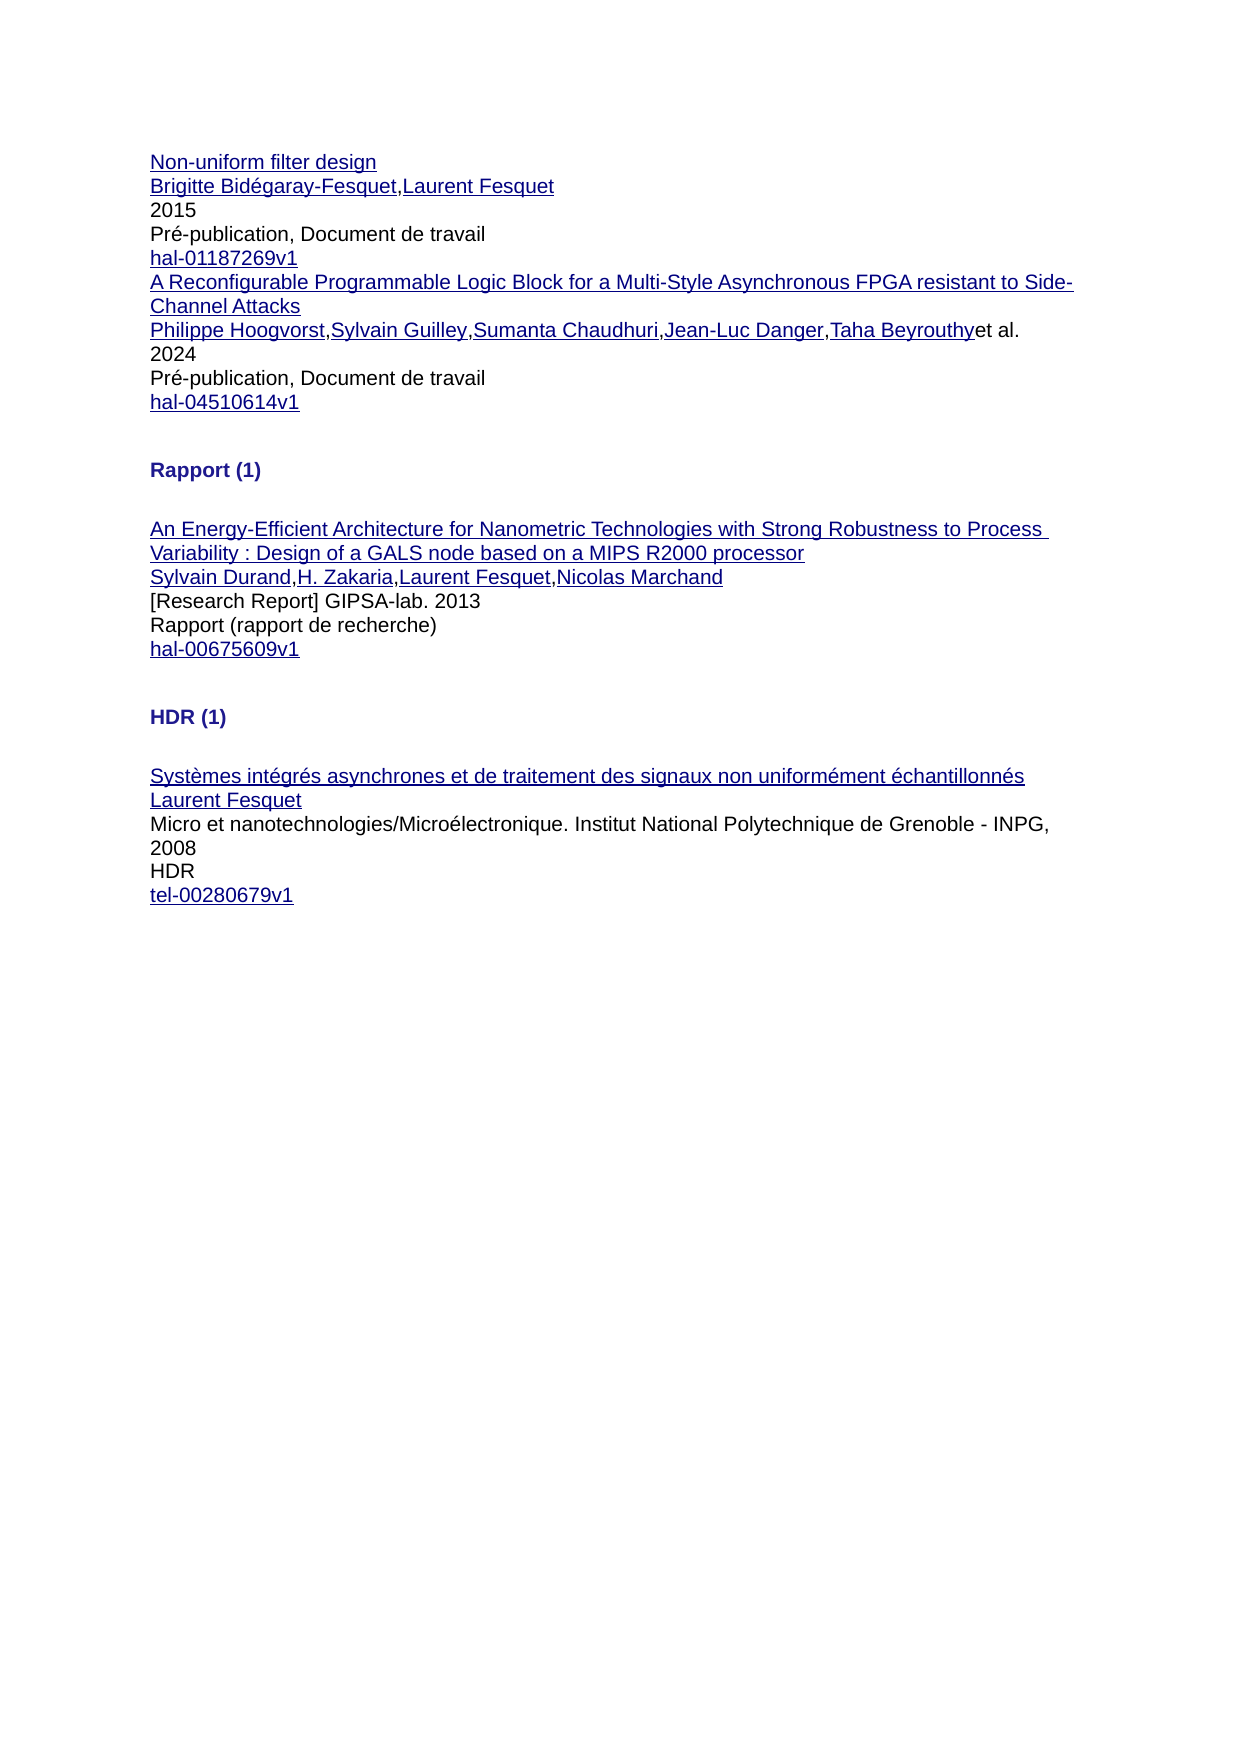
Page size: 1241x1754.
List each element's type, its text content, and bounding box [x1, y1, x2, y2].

table_header Systèmes intégrés asynchrones et de traitement des signaux non uniformément échantillonnés Laurent Fesquet Micro et nanotechnologies/Microélectronique. Institut National Polytechnique de Grenoble - INPG, 2008 HDR tel-00280679v1 [150, 764, 1090, 907]
subtitle Rapport (1) [150, 458, 1090, 482]
subtitle HDR (1) [150, 705, 1090, 729]
table_cell A Reconfigurable Programmable Logic Block for a Multi-Style Asynchronous FPGA resistant to Side-Channel Attacks Philippe Hoogvorst,Sylvain Guilley,Sumanta Chaudhuri,Jean-Luc Danger,Taha Beyrouthyet al. 2024 Pré-publication, Document de travail hal-04510614v1 [150, 270, 1090, 413]
table_header Non-uniform filter design Brigitte Bidégaray-Fesquet,Laurent Fesquet 2015 Pré-publication, Document de travail hal-01187269v1 [150, 150, 1090, 270]
table_header An Energy-Efficient Architecture for Nanometric Technologies with Strong Robustness to Process Variability : Design of a GALS node based on a MIPS R2000 processor Sylvain Durand,H. Zakaria,Laurent Fesquet,Nicolas Marchand [Research Report] GIPSA-lab. 2013 Rapport (rapport de recherche) hal-00675609v1 [150, 517, 1090, 660]
